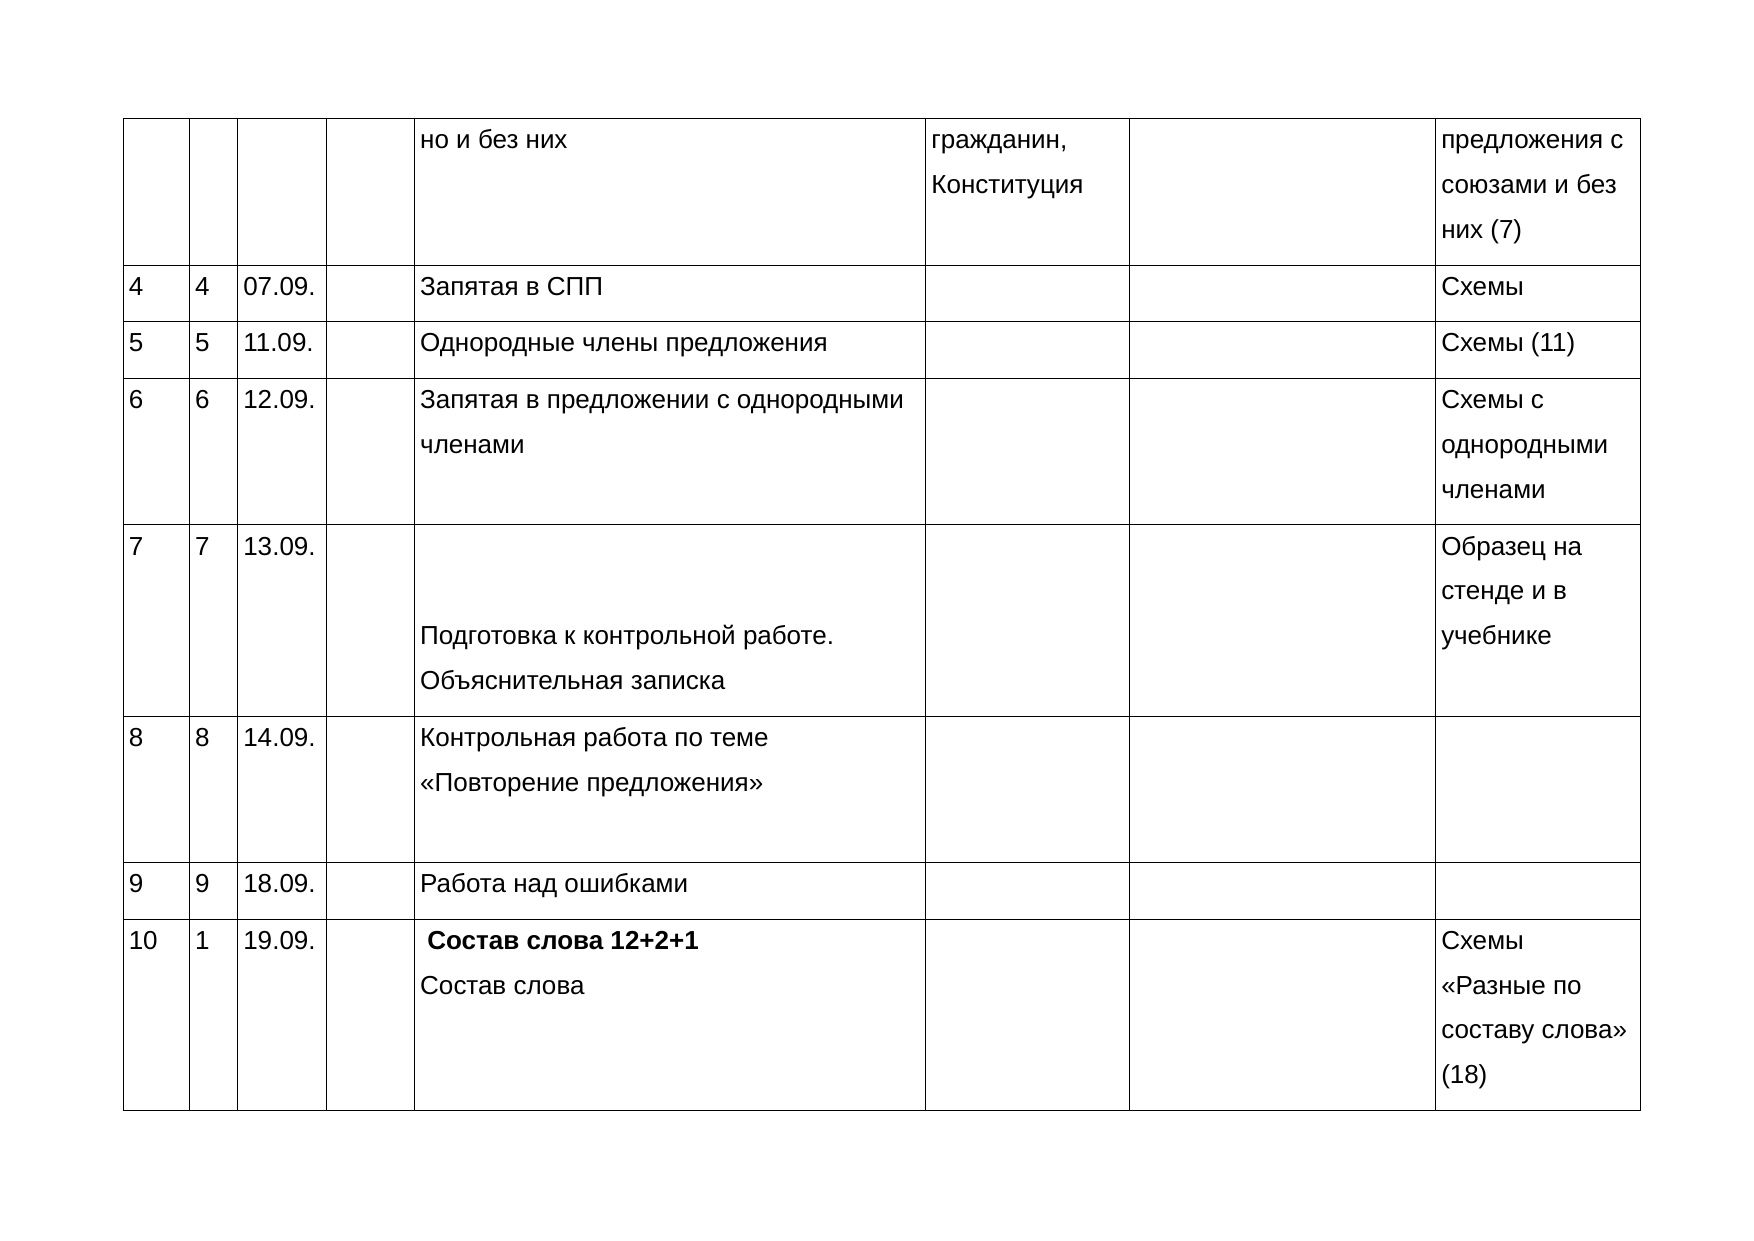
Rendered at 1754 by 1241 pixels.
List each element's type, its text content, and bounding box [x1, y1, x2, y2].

table_cell [1130, 322, 1435, 378]
table_cell 5 [190, 322, 237, 378]
table_cell Однородные члены предложения [415, 322, 925, 378]
table_cell [1130, 717, 1435, 862]
table_cell [327, 525, 414, 716]
table_cell Схемы с однородными членами [1436, 379, 1640, 524]
table_cell 8 [124, 717, 189, 862]
table_cell Контрольная работа по теме «Повторение предложения» [415, 717, 925, 862]
table_cell Схемы «Разные по составу слова» (18) [1436, 920, 1640, 1110]
table_cell [1436, 717, 1640, 862]
table_cell [327, 266, 414, 321]
table_cell 07.09. [238, 266, 326, 321]
table_cell [327, 863, 414, 919]
table_cell 9 [124, 863, 189, 919]
table_cell 14.09. [238, 717, 326, 862]
table_cell [926, 322, 1129, 378]
table_cell Состав слова 12+2+1 Состав слова [415, 920, 925, 1110]
table_cell 6 [124, 379, 189, 524]
table_cell Схемы [1436, 266, 1640, 321]
table_cell [926, 525, 1129, 716]
table_cell [238, 119, 326, 264]
table_cell 4 [124, 266, 189, 321]
table_cell 6 [190, 379, 237, 524]
table_cell Схемы (11) [1436, 322, 1640, 378]
table_cell [1130, 119, 1435, 264]
table_cell [327, 322, 414, 378]
table_cell [1130, 863, 1435, 919]
table_cell 4 [190, 266, 237, 321]
table_cell [926, 266, 1129, 321]
table_cell Работа над ошибками [415, 863, 925, 919]
table_cell [124, 119, 189, 264]
table_cell [1130, 379, 1435, 524]
table_cell 18.09. [238, 863, 326, 919]
table_cell 10 [124, 920, 189, 1110]
table_cell Запятая в предложении с однородными членами [415, 379, 925, 524]
table_cell [327, 717, 414, 862]
table_cell Подготовка к контрольной работе. Объяснительная записка [415, 525, 925, 716]
table_cell [1130, 266, 1435, 321]
table_cell 8 [190, 717, 237, 862]
table_cell [1130, 920, 1435, 1110]
table_cell 7 [124, 525, 189, 716]
table_cell [926, 379, 1129, 524]
table_cell предложения с союзами и без них (7) [1436, 119, 1640, 264]
table_cell но и без них [415, 119, 925, 264]
table_cell Запятая в СПП [415, 266, 925, 321]
table_cell [1436, 863, 1640, 919]
table_cell [190, 119, 237, 264]
table_cell Образец на стенде и в учебнике [1436, 525, 1640, 716]
table_cell [926, 920, 1129, 1110]
table_cell [327, 379, 414, 524]
table_cell 13.09. [238, 525, 326, 716]
table_cell 1 [190, 920, 237, 1110]
table_cell 7 [190, 525, 237, 716]
table_cell [926, 863, 1129, 919]
table_cell 19.09. [238, 920, 326, 1110]
table_cell [926, 717, 1129, 862]
table_cell гражданин, Конституция [926, 119, 1129, 264]
table_cell 5 [124, 322, 189, 378]
table_cell [327, 920, 414, 1110]
table_cell 11.09. [238, 322, 326, 378]
table_cell 9 [190, 863, 237, 919]
table_cell [1130, 525, 1435, 716]
table_cell [327, 119, 414, 264]
table_cell 12.09. [238, 379, 326, 524]
